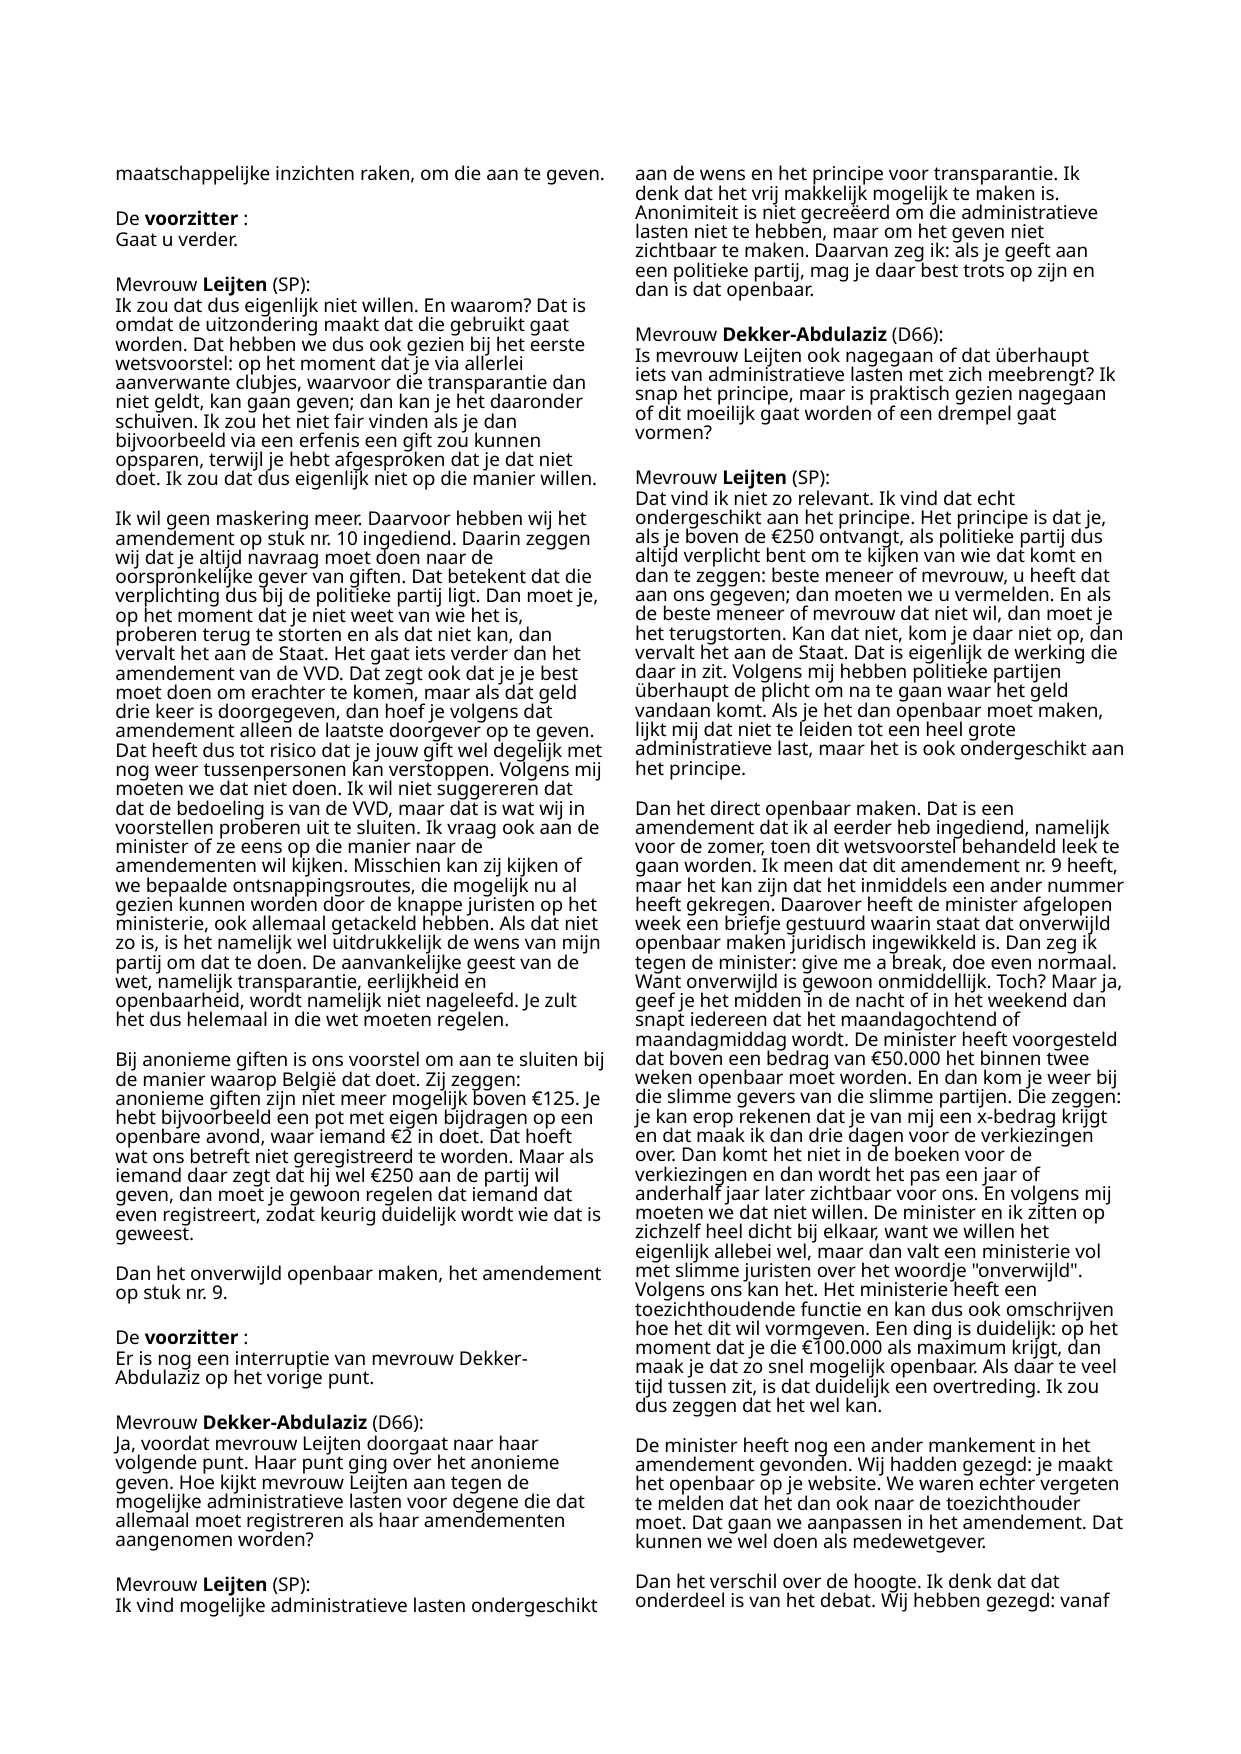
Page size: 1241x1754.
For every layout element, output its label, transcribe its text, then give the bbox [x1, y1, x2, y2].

text Dan het onverwijld openbaar maken, het amendement op stuk nr. 9. [115, 1265, 605, 1303]
text maatschappelijke inzichten raken, om die aan te geven. [115, 165, 605, 184]
text Ik zou dat dus eigenlijk niet willen. En waarom? Dat is omdat de uitzondering maakt dat die gebruikt gaat worden. Dat hebben we dus ook gezien bij het eerste wetsvoorstel: op het moment dat je via allerlei aanverwante clubjes, waarvoor die transparantie dan niet geldt, kan gaan geven; dan kan je het daaronder schuiven. Ik zou het niet fair vinden als je dan bijvoorbeeld via een erfenis een gift zou kunnen opsparen, terwijl je hebt afgesproken dat je dat niet doet. Ik zou dat dus eigenlijk niet op die manier willen. [115, 297, 605, 490]
text De voorzitter : [115, 205, 605, 231]
text Ik vind mogelijke administratieve lasten ondergeschikt [115, 1597, 605, 1617]
text De minister heeft nog een ander mankement in het amendement gevonden. Wij hadden gezegd: je maakt het openbaar op je website. We waren echter vergeten te melden dat het dan ook naar de toezichthouder moet. Dat gaan we aanpassen in het amendement. Dat kunnen we wel doen als medewetgever. [635, 1437, 1125, 1552]
text Mevrouw Leijten (SP): [115, 1572, 605, 1597]
text Gaat u verder. [115, 231, 605, 250]
text Bij anonieme giften is ons voorstel om aan te sluiten bij de manier waarop België dat doet. Zij zeggen: anonieme giften zijn niet meer mogelijk boven €125. Je hebt bijvoorbeeld een pot met eigen bijdragen op een openbare avond, waar iemand €2 in doet. Dat hoeft wat ons betreft niet geregistreerd te worden. Maar als iemand daar zegt dat hij wel €250 aan de partij wil geven, dan moet je gewoon regelen dat iemand dat even registreert, zodat keurig duidelijk wordt wie dat is geweest. [115, 1051, 605, 1244]
text De voorzitter : [115, 1324, 605, 1350]
text Dan het direct openbaar maken. Dat is een amendement dat ik al eerder heb ingediend, namelijk voor de zomer, toen dit wetsvoorstel behandeld leek te gaan worden. Ik meen dat dit amendement nr. 9 heeft, maar het kan zijn dat het inmiddels een ander nummer heeft gekregen. Daarover heeft de minister afgelopen week een briefje gestuurd waarin staat dat onverwijld openbaar maken juridisch ingewikkeld is. Dan zeg ik tegen de minister: give me a break, doe even normaal. Want onverwijld is gewoon onmiddellijk. Toch? Maar ja, geef je het midden in de nacht of in het weekend dan snapt iedereen dat het maandagochtend of maandagmiddag wordt. De minister heeft voorgesteld dat boven een bedrag van €50.000 het binnen twee weken openbaar moet worden. En dan kom je weer bij die slimme gevers van die slimme partijen. Die zeggen: je kan erop rekenen dat je van mij een x-bedrag krijgt en dat maak ik dan drie dagen voor de verkiezingen over. Dan komt het niet in de boeken voor de verkiezingen en dan wordt het pas een jaar of anderhalf jaar later zichtbaar voor ons. En volgens mij moeten we dat niet willen. De minister en ik zitten op zichzelf heel dicht bij elkaar, want we willen het eigenlijk allebei wel, maar dan valt een ministerie vol met slimme juristen over het woordje "onverwijld". Volgens ons kan het. Het ministerie heeft een toezichthoudende functie en kan dus ook omschrijven hoe het dit wil vormgeven. Een ding is duidelijk: op het moment dat je die €100.000 als maximum krijgt, dan maak je dat zo snel mogelijk openbaar. Als daar te veel tijd tussen zit, is dat duidelijk een overtreding. Ik zou dus zeggen dat het wel kan. [635, 799, 1125, 1416]
text Dat vind ik niet zo relevant. Ik vind dat echt ondergeschikt aan het principe. Het principe is dat je, als je boven de €250 ontvangt, als politieke partij dus altijd verplicht bent om te kijken van wie dat komt en dan te zeggen: beste meneer of mevrouw, u heeft dat aan ons gegeven; dan moeten we u vermelden. En als de beste meneer of mevrouw dat niet wil, dan moet je het terugstorten. Kan dat niet, kom je daar niet op, dan vervalt het aan de Staat. Dat is eigenlijk de werking die daar in zit. Volgens mij hebben politieke partijen überhaupt de plicht om na te gaan waar het geld vandaan komt. Als je het dan openbaar moet maken, lijkt mij dat niet te leiden tot een heel grote administratieve last, maar het is ook ondergeschikt aan het principe. [635, 490, 1125, 779]
text Ik wil geen maskering meer. Daarvoor hebben wij het amendement op stuk nr. 10 ingediend. Daarin zeggen wij dat je altijd navraag moet doen naar de oorspronkelijke gever van giften. Dat betekent dat die verplichting dus bij de politieke partij ligt. Dan moet je, op het moment dat je niet weet van wie het is, proberen terug te storten en als dat niet kan, dan vervalt het aan de Staat. Het gaat iets verder dan het amendement van de VVD. Dat zegt ook dat je je best moet doen om erachter te komen, maar als dat geld drie keer is doorgegeven, dan hoef je volgens dat amendement alleen de laatste doorgever op te geven. Dat heeft dus tot risico dat je jouw gift wel degelijk met nog weer tussenpersonen kan verstoppen. Volgens mij moeten we dat niet doen. Ik wil niet suggereren dat dat de bedoeling is van de VVD, maar dat is wat wij in voorstellen proberen uit te sluiten. Ik vraag ook aan de minister of ze eens op die manier naar de amendementen wil kijken. Misschien kan zij kijken of we bepaalde ontsnappingsroutes, die mogelijk nu al gezien kunnen worden door de knappe juristen op het ministerie, ook allemaal getackeld hebben. Als dat niet zo is, is het namelijk wel uitdrukkelijk de wens van mijn partij om dat te doen. De aanvankelijke geest van de wet, namelijk transparantie, eerlijkheid en openbaarheid, wordt namelijk niet nageleefd. Je zult het dus helemaal in die wet moeten regelen. [115, 510, 605, 1031]
text Ja, voordat mevrouw Leijten doorgaat naar haar volgende punt. Haar punt ging over het anonieme geven. Hoe kijkt mevrouw Leijten aan tegen de mogelijke administratieve lasten voor degene die dat allemaal moet registreren als haar amendementen aangenomen worden? [115, 1435, 605, 1551]
text Is mevrouw Leijten ook nagegaan of dat überhaupt iets van administratieve lasten met zich meebrengt? Ik snap het principe, maar is praktisch gezien nagegaan of dit moeilijk gaat worden of een drempel gaat vormen? [635, 347, 1125, 443]
text Dan het verschil over de hoogte. Ik denk dat dat onderdeel is van het debat. Wij hebben gezegd: vanaf [635, 1573, 1125, 1612]
text Er is nog een interruptie van mevrouw Dekker-Abdulaziz op het vorige punt. [115, 1350, 605, 1388]
text aan de wens en het principe voor transparantie. Ik denk dat het vrij makkelijk mogelijk te maken is. Anonimiteit is niet gecreëerd om die administratieve lasten niet te hebben, maar om het geven niet zichtbaar te maken. Daarvan zeg ik: als je geeft aan een politieke partij, mag je daar best trots op zijn en dan is dat openbaar. [635, 165, 1125, 300]
text Mevrouw Dekker-Abdulaziz (D66): [115, 1409, 605, 1435]
text Mevrouw Leijten (SP): [635, 464, 1125, 490]
text Mevrouw Leijten (SP): [115, 271, 605, 297]
text Mevrouw Dekker-Abdulaziz (D66): [635, 321, 1125, 347]
